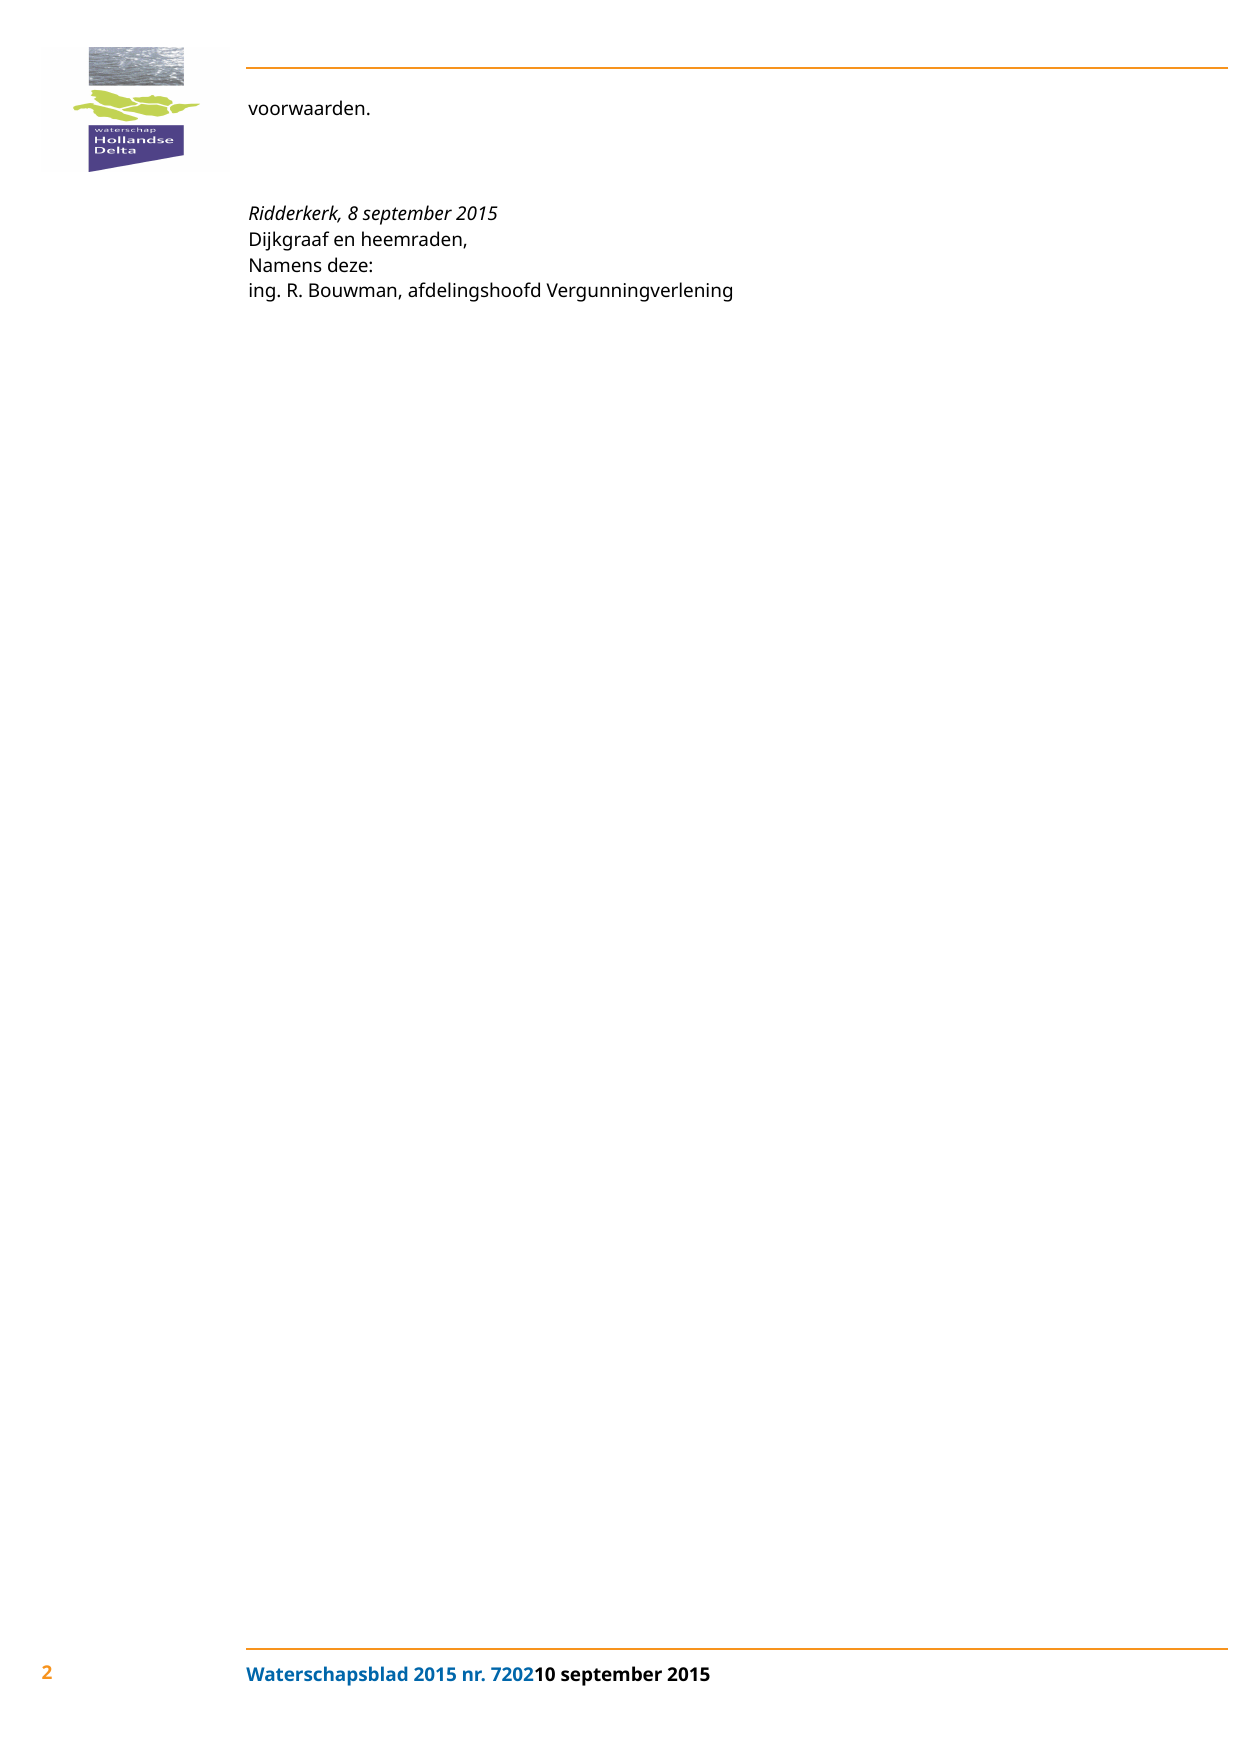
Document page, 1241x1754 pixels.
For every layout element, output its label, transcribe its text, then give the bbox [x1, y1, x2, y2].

text voorwaarden. [248, 95, 1152, 121]
text Namens deze: [248, 252, 1152, 278]
picture [41, 47, 231, 172]
text Ridderkerk, 8 september 2015 [248, 201, 1152, 226]
text ing. R. Bouwman, afdelingshoofd Vergunningverlening [248, 278, 1152, 303]
text Dijkgraaf en heemraden, [248, 226, 1152, 252]
